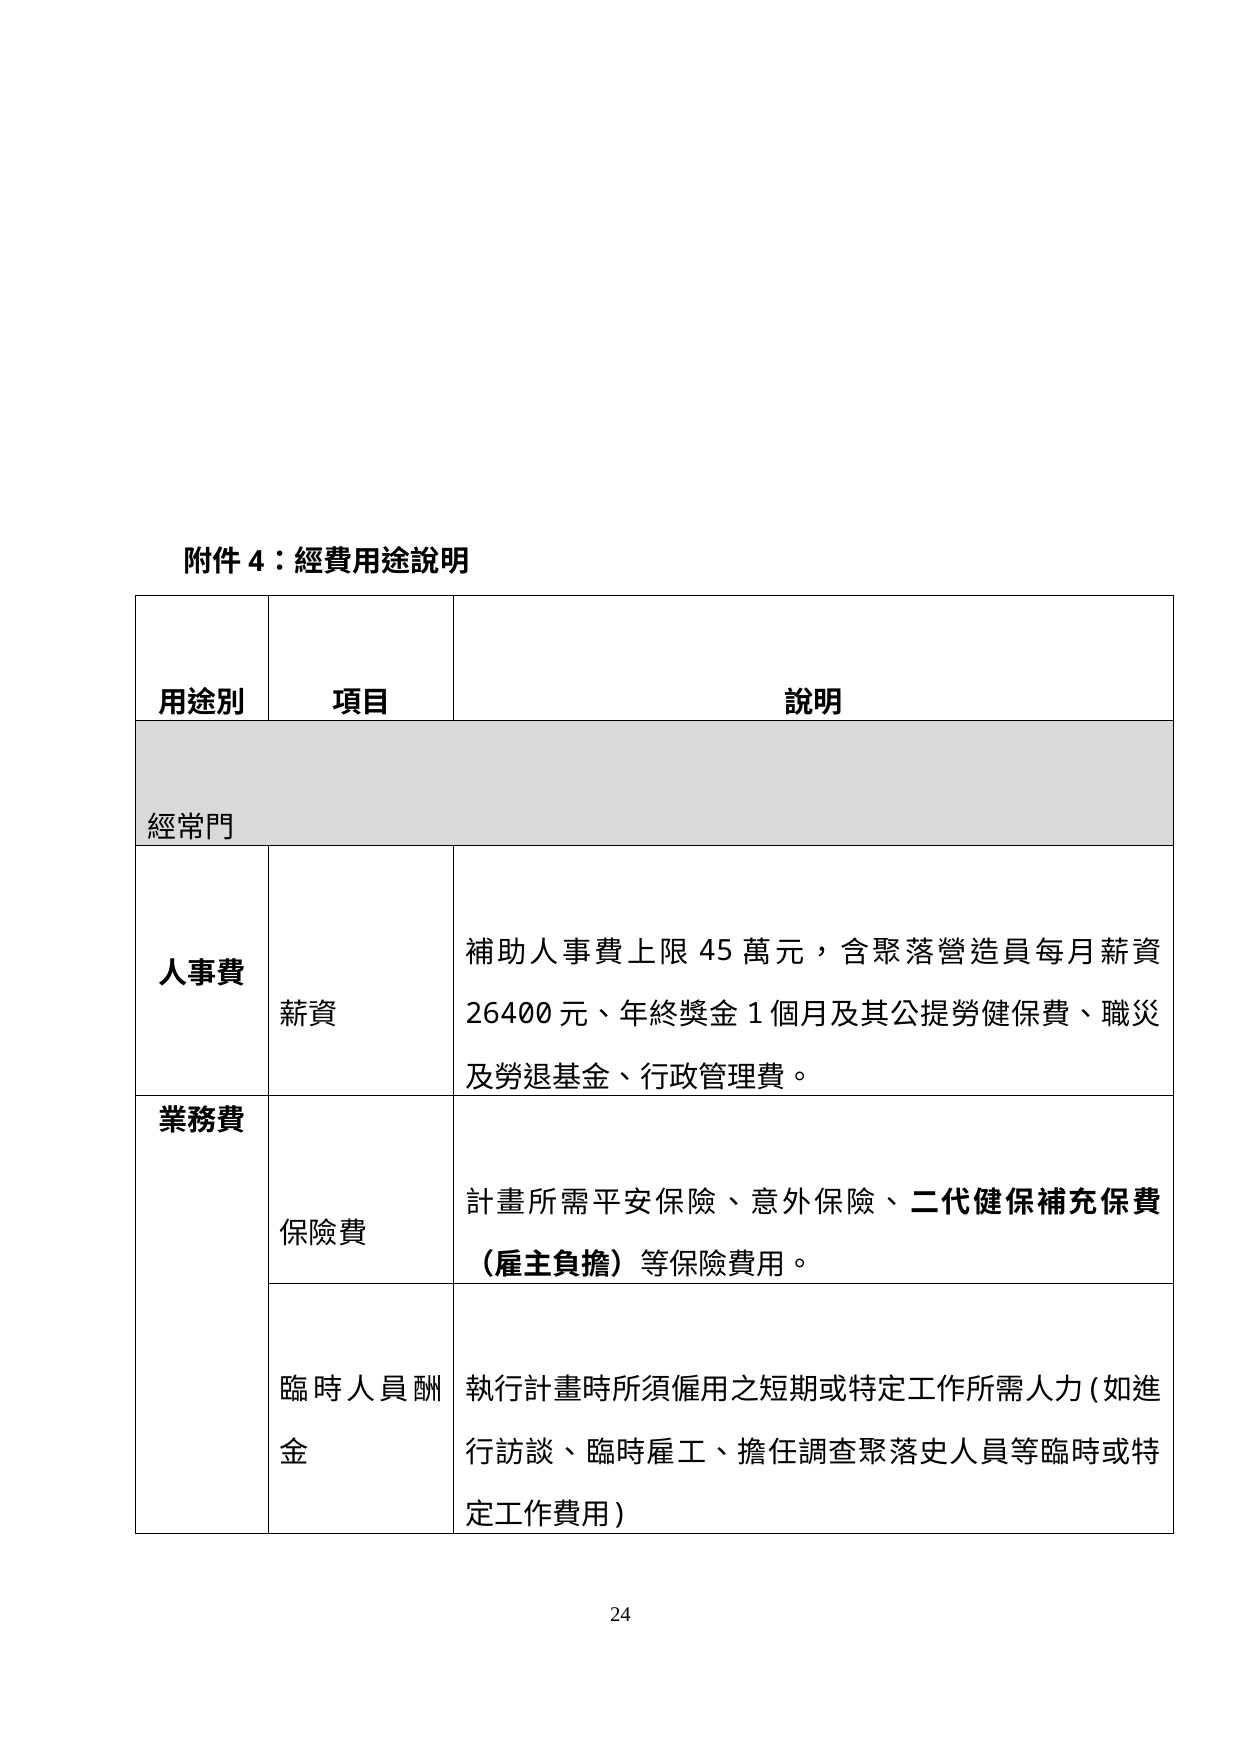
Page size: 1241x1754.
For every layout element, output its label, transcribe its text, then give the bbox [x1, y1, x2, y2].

table_cell 臨時人員酬金 [269, 1284, 453, 1533]
table_header 用途別 [136, 596, 268, 720]
table_header 說明 [454, 596, 1173, 720]
table_cell 計畫所需平安保險、意外保險、二代健保補充保費（雇主負擔）等保險費用。 [454, 1096, 1173, 1283]
table_cell 薪資 [269, 846, 453, 1095]
text 附件4：經費用途說明 [183, 533, 1057, 581]
table_cell 執行計畫時所須僱用之短期或特定工作所需人力(如進行訪談、臨時雇工、擔任調查聚落史人員等臨時或特定工作費用) [454, 1284, 1173, 1533]
table_cell 人事費 [136, 846, 268, 1095]
table_header 項目 [269, 596, 453, 720]
table_cell 經常門 [136, 721, 1173, 845]
table_cell 保險費 [269, 1096, 453, 1283]
table_cell 業務費 [136, 1096, 268, 1533]
table_cell 補助人事費上限45萬元，含聚落營造員每月薪資26400元、年終獎金1個月及其公提勞健保費、職災及勞退基金、行政管理費。 [454, 846, 1173, 1095]
